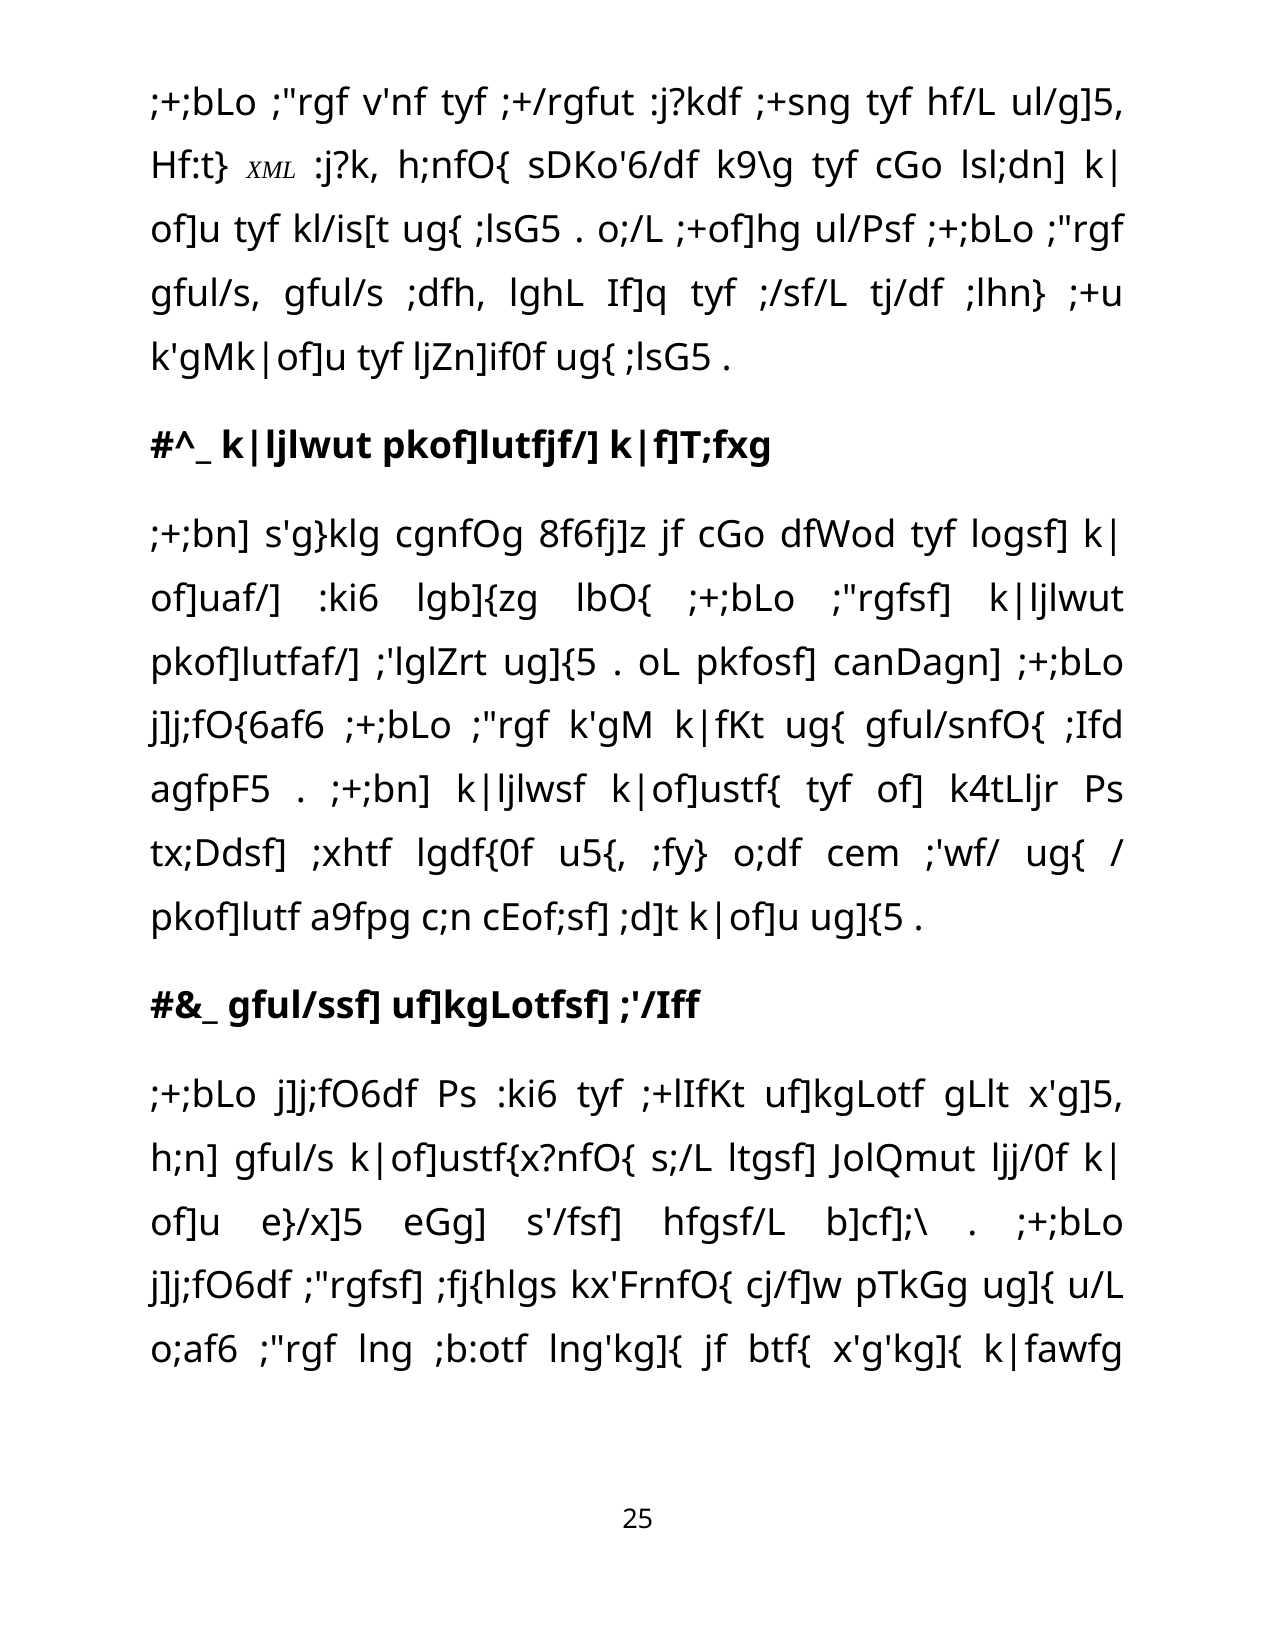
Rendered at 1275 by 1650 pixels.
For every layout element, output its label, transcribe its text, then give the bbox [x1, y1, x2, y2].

text ;+;bLo ;"rgf v'nf tyf ;+/rgfut :j?kdf ;+sng tyf hf/L ul/g]5, Hf:t} XML :j?k, h;nfO{ sDKo'6/df k9\g tyf cGo lsl;dn] k|of]u tyf kl/is[t ug{ ;lsG5 . o;/L ;+of]hg ul/Psf ;+;bLo ;"rgf gful/s, gful/s ;dfh, lghL If]q tyf ;/sf/L tj/df ;lhn} ;+u k'gMk|of]u tyf ljZn]if0f ug{ ;lsG5 . [150, 75, 1125, 381]
text ;+;bn] s'g}klg cgnfOg 8f6fj]z jf cGo dfWod tyf logsf] k|of]uaf/] :ki6 lgb]{zg lbO{ ;+;bLo ;"rgfsf] k|ljlwut pkof]lutfaf/] ;'lglZrt ug]{5 . oL pkfosf] canDagn] ;+;bLo j]j;fO{6af6 ;+;bLo ;"rgf k'gM k|fKt ug{ gful/snfO{ ;Ifd agfpF5 . ;+;bn] k|ljlwsf k|of]ustf{ tyf of] k4tLljr Ps tx;Ddsf] ;xhtf lgdf{0f u5{, ;fy} o;df cem ;'wf/ ug{ / pkof]lutf a9fpg c;n cEof;sf] ;d]t k|of]u ug]{5 . [150, 507, 1125, 941]
text #&_ gful/ssf] uf]kgLotfsf] ;'/Iff [150, 979, 1125, 1030]
text ;+;bLo j]j;fO6df Ps :ki6 tyf ;+lIfKt uf]kgLotf gLlt x'g]5, h;n] gful/s k|of]ustf{x?nfO{ s;/L ltgsf] JolQmut ljj/0f k|of]u e}/x]5 eGg] s'/fsf] hfgsf/L b]cf];\ . ;+;bLo j]j;fO6df ;"rgfsf] ;fj{hlgs kx'FrnfO{ cj/f]w pTkGg ug]{ u/L o;af6 ;"rgf lng ;b:otf lng'kg]{ jf btf{ x'g'kg]{ k|fawfg [150, 1067, 1125, 1373]
text #^_ k|ljlwut pkof]lutfjf/] k|f]T;fxg [150, 419, 1125, 470]
